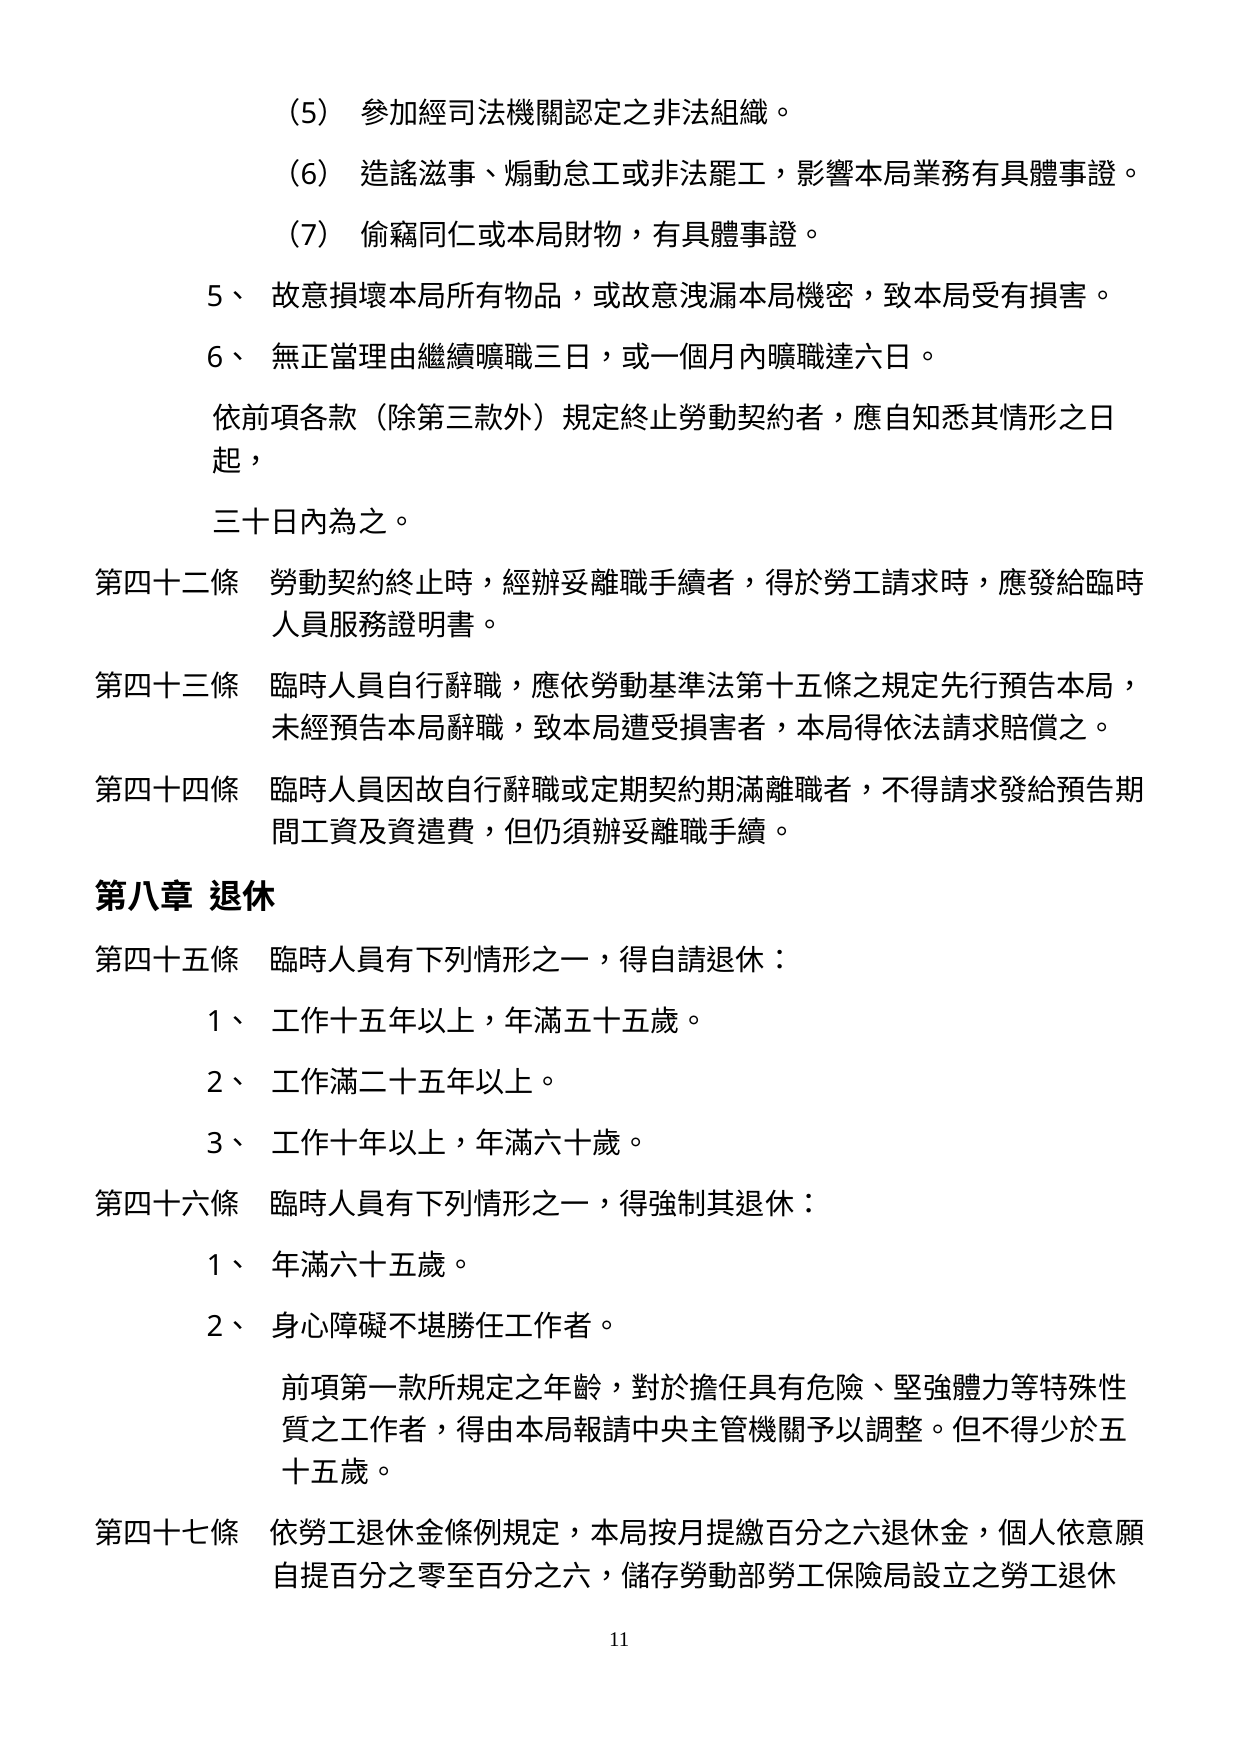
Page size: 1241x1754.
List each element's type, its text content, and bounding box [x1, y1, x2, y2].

list 無正當理由繼續曠職三日，或一個月內曠職達六日。 [206, 334, 1144, 376]
text 第四十四條 臨時人員因故自行辭職或定期契約期滿離職者，不得請求發給預告期間工資及資遣費，但仍須辦妥離職手續。 [94, 766, 1144, 851]
text 第四十三條 臨時人員自行辭職，應依勞動基準法第十五條之規定先行預告本局，未經預告本局辭職，致本局遭受損害者，本局得依法請求賠償之。 [94, 663, 1144, 747]
text 第四十五條 臨時人員有下列情形之一，得自請退休： [94, 936, 1144, 979]
text 第四十二條 勞動契約終止時，經辦妥離職手續者，得於勞工請求時，應發給臨時人員服務證明書。 [94, 559, 1144, 644]
list 工作十年以上，年滿六十歲。 [206, 1120, 1144, 1162]
list 造謠滋事、煽動怠工或非法罷工，影響本局業務有具體事證。 [271, 150, 1144, 193]
list 工作滿二十五年以上。 [206, 1058, 1144, 1101]
text 依前項各款（除第三款外）規定終止勞動契約者，應自知悉其情形之日起， [212, 395, 1144, 479]
text 第四十七條 依勞工退休金條例規定，本局按月提繳百分之六退休金，個人依意願自提百分之零至百分之六，儲存勞動部勞工保險局設立之勞工退休 [94, 1510, 1144, 1594]
text 前項第一款所規定之年齡，對於擔任具有危險、堅強體力等特殊性質之工作者，得由本局報請中央主管機關予以調整。但不得少於五十五歲。 [281, 1364, 1144, 1491]
list 工作十五年以上，年滿五十五歲。 [206, 997, 1144, 1040]
list 身心障礙不堪勝任工作者。 [206, 1303, 1144, 1345]
list 年滿六十五歲。 [206, 1242, 1144, 1284]
text 第四十六條 臨時人員有下列情形之一，得強制其退休： [94, 1181, 1144, 1223]
text 第八章 退休 [94, 869, 1144, 918]
list 參加經司法機關認定之非法組織。 [271, 89, 1144, 132]
list 故意損壞本局所有物品，或故意洩漏本局機密，致本局受有損害。 [206, 273, 1144, 315]
text 三十日內為之。 [212, 498, 1144, 541]
list 偷竊同仁或本局財物，有具體事證。 [271, 212, 1144, 254]
